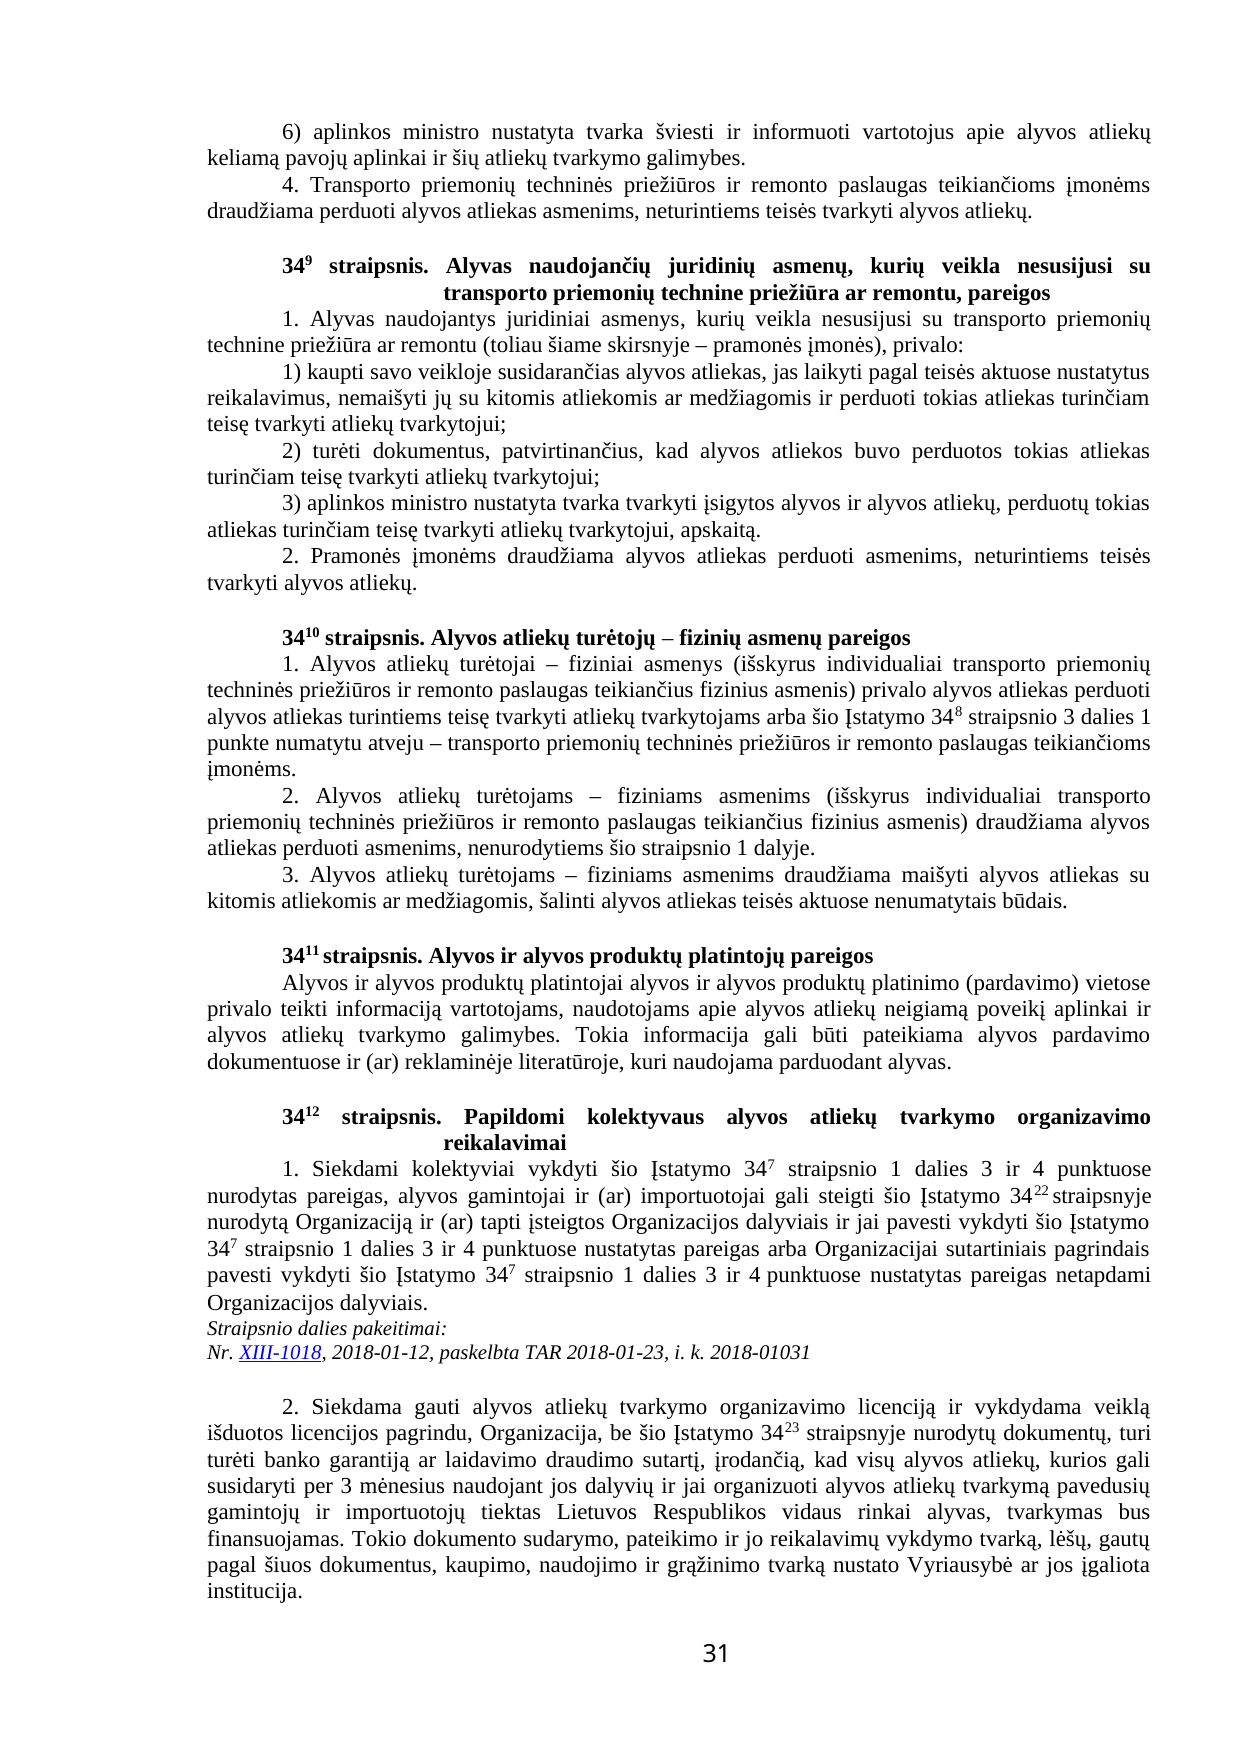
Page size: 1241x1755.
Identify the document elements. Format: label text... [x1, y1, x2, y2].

text 1. Alyvas naudojantys juridiniai asmenys, kurių veikla nesusijusi su transporto priemonių technine priežiūra ar remontu (toliau šiame skirsnyje – pramonės įmonės), privalo: [207, 305, 1152, 358]
text 349 straipsnis. Alyvas naudojančių juridinių asmenų, kurių veikla nesusijusi su transporto priemonių technine priežiūra ar remontu, pareigos [282, 252, 1152, 305]
text 1. Siekdami kolektyviai vykdyti šio Įstatymo 347 straipsnio 1 dalies 3 ir 4 punktuose nurodytas pareigas, alyvos gamintojai ir (ar) importuotojai gali steigti šio Įstatymo 3422 straipsnyje nurodytą Organizaciją ir (ar) tapti įsteigtos Organizacijos dalyviais ir jai pavesti vykdyti šio Įstatymo 347 straipsnio 1 dalies 3 ir 4 punktuose nustatytas pareigas arba Organizacijai sutartiniais pagrindais pavesti vykdyti šio Įstatymo 347 straipsnio 1 dalies 3 ir 4 punktuose nustatytas pareigas netapdami Organizacijos dalyviais. [207, 1156, 1152, 1316]
text 2. Siekdama gauti alyvos atliekų tvarkymo organizavimo licenciją ir vykdydama veiklą išduotos licencijos pagrindu, Organizacija, be šio Įstatymo 3423 straipsnyje nurodytų dokumentų, turi turėti banko garantiją ar laidavimo draudimo sutartį, įrodančią, kad visų alyvos atliekų, kurios gali susidaryti per 3 mėnesius naudojant jos dalyvių ir jai organizuoti alyvos atliekų tvarkymą pavedusių gamintojų ir importuotojų tiektas Lietuvos Respublikos vidaus rinkai alyvas, tvarkymas bus finansuojamas. Tokio dokumento sudarymo, pateikimo ir jo reikalavimų vykdymo tvarką, lėšų, gautų pagal šiuos dokumentus, kaupimo, naudojimo ir grąžinimo tvarką nustato Vyriausybė ar jos įgaliota institucija. [207, 1393, 1152, 1604]
text 2. Pramonės įmonėms draudžiama alyvos atliekas perduoti asmenims, neturintiems teisės tvarkyti alyvos atliekų. [207, 542, 1152, 595]
text 1) kaupti savo veikloje susidarančias alyvos atliekas, jas laikyti pagal teisės aktuose nustatytus reikalavimus, nemaišyti jų su kitomis atliekomis ar medžiagomis ir perduoti tokias atliekas turinčiam teisę tvarkyti atliekų tvarkytojui; [207, 358, 1152, 437]
text 2. Alyvos atliekų turėtojams – fiziniams asmenims (išskyrus individualiai transporto priemonių techninės priežiūros ir remonto paslaugas teikiančius fizinius asmenis) draudžiama alyvos atliekas perduoti asmenims, nenurodytiems šio straipsnio 1 dalyje. [207, 782, 1152, 861]
text 1. Alyvos atliekų turėtojai – fiziniai asmenys (išskyrus individualiai transporto priemonių techninės priežiūros ir remonto paslaugas teikiančius fizinius asmenis) privalo alyvos atliekas perduoti alyvos atliekas turintiems teisę tvarkyti atliekų tvarkytojams arba šio Įstatymo 348 straipsnio 3 dalies 1 punkte numatytu atveju – transporto priemonių techninės priežiūros ir remonto paslaugas teikiančioms įmonėms. [207, 650, 1152, 782]
text 3410 straipsnis. Alyvos atliekų turėtojų – fizinių asmenų pareigos [207, 624, 1152, 650]
text 2) turėti dokumentus, patvirtinančius, kad alyvos atliekos buvo perduotos tokias atliekas turinčiam teisę tvarkyti atliekų tvarkytojui; [207, 437, 1152, 489]
text 3412 straipsnis. Papildomi kolektyvaus alyvos atliekų tvarkymo organizavimo reikalavimai [282, 1103, 1152, 1156]
text 3) aplinkos ministro nustatyta tvarka tvarkyti įsigytos alyvos ir alyvos atliekų, perduotų tokias atliekas turinčiam teisę tvarkyti atliekų tvarkytojui, apskaitą. [207, 489, 1152, 542]
text 6) aplinkos ministro nustatyta tvarka šviesti ir informuoti vartotojus apie alyvos atliekų keliamą pavojų aplinkai ir šių atliekų tvarkymo galimybes. [207, 118, 1152, 171]
text Nr. XIII-1018, 2018-01-12, paskelbta TAR 2018-01-23, i. k. 2018-01031 [207, 1340, 1152, 1364]
text Alyvos ir alyvos produktų platintojai alyvos ir alyvos produktų platinimo (pardavimo) vietose privalo teikti informaciją vartotojams, naudotojams apie alyvos atliekų neigiamą poveikį aplinkai ir alyvos atliekų tvarkymo galimybes. Tokia informacija gali būti pateikiama alyvos pardavimo dokumentuose ir (ar) reklaminėje literatūroje, kuri naudojama parduodant alyvas. [207, 969, 1152, 1074]
text Straipsnio dalies pakeitimai: [207, 1316, 1152, 1340]
text 4. Transporto priemonių techninės priežiūros ir remonto paslaugas teikiančioms įmonėms draudžiama perduoti alyvos atliekas asmenims, neturintiems teisės tvarkyti alyvos atliekų. [207, 171, 1152, 223]
text 3411 straipsnis. Alyvos ir alyvos produktų platintojų pareigos [207, 942, 1152, 969]
text 3. Alyvos atliekų turėtojams – fiziniams asmenims draudžiama maišyti alyvos atliekas su kitomis atliekomis ar medžiagomis, šalinti alyvos atliekas teisės aktuose nenumatytais būdais. [207, 861, 1152, 913]
